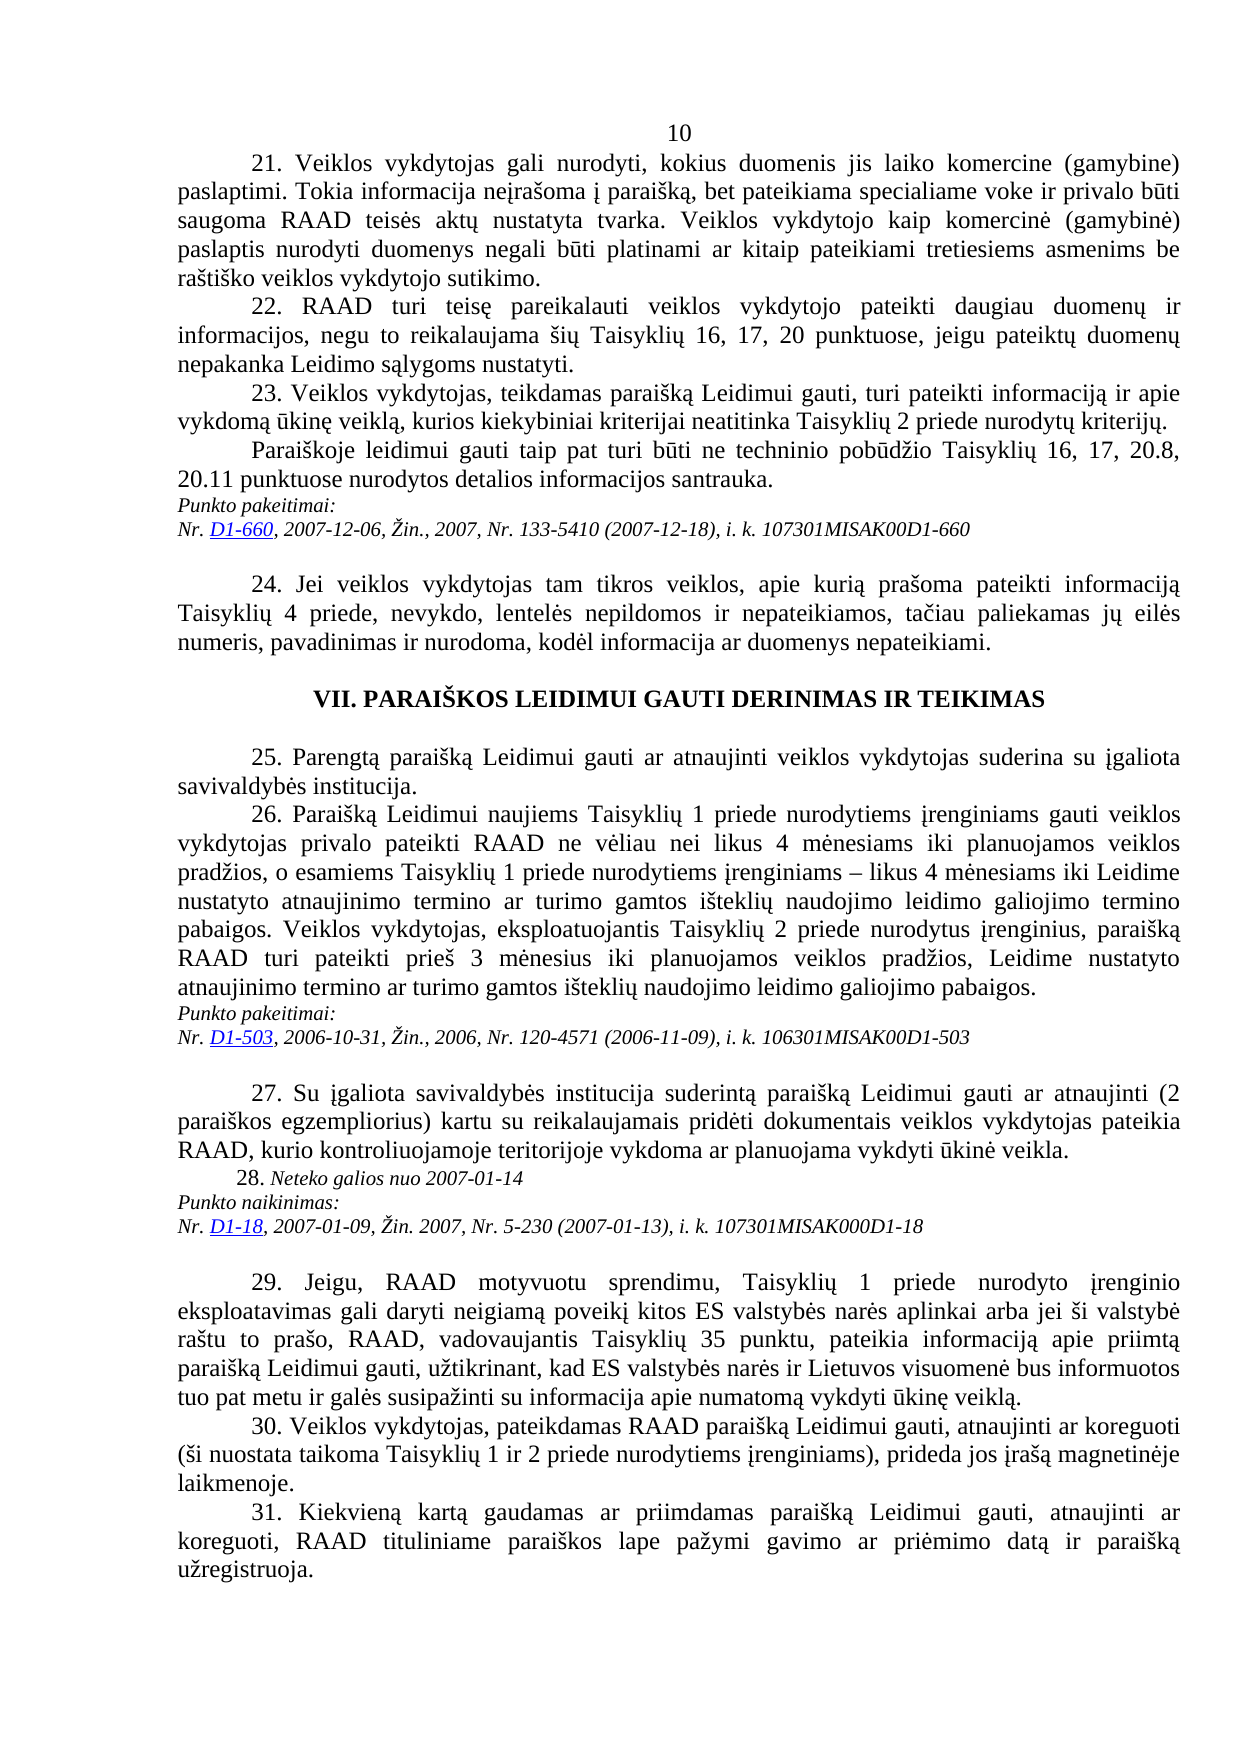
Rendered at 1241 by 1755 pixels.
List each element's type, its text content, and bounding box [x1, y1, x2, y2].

text 26. Paraišką Leidimui naujiems Taisyklių 1 priede nurodytiems įrenginiams gauti veiklos vykdytojas privalo pateikti RAAD ne vėliau nei likus 4 mėnesiams iki planuojamos veiklos pradžios, o esamiems Taisyklių 1 priede nurodytiems įrenginiams – likus 4 mėnesiams iki Leidime nustatyto atnaujinimo termino ar turimo gamtos išteklių naudojimo leidimo galiojimo termino pabaigos. Veiklos vykdytojas, eksploatuojantis Taisyklių 2 priede nurodytus įrenginius, paraišką RAAD turi pateikti prieš 3 mėnesius iki planuojamos veiklos pradžios, Leidime nustatyto atnaujinimo termino ar turimo gamtos išteklių naudojimo leidimo galiojimo pabaigos. [177, 799, 1181, 1001]
text 31. Kiekvieną kartą gaudamas ar priimdamas paraišką Leidimui gauti, atnaujinti ar koreguoti, RAAD tituliniame paraiškos lape pažymi gavimo ar priėmimo datą ir paraišką užregistruoja. [177, 1497, 1181, 1583]
text 23. Veiklos vykdytojas, teikdamas paraišką Leidimui gauti, turi pateikti informaciją ir apie vykdomą ūkinę veiklą, kurios kiekybiniai kriterijai neatitinka Taisyklių 2 priede nurodytų kriterijų. [177, 378, 1181, 435]
text 24. Jei veiklos vykdytojas tam tikros veiklos, apie kurią prašoma pateikti informaciją Taisyklių 4 priede, nevykdo, lentelės nepildomos ir nepateikiamos, tačiau paliekamas jų eilės numeris, pavadinimas ir nurodoma, kodėl informacija ar duomenys nepateikiami. [177, 569, 1181, 656]
text 21. Veiklos vykdytojas gali nurodyti, kokius duomenis jis laiko komercine (gamybine) paslaptimi. Tokia informacija neįrašoma į paraišką, bet pateikiama specialiame voke ir privalo būti saugoma RAAD teisės aktų nustatyta tvarka. Veiklos vykdytojo kaip komercinė (gamybinė) paslaptis nurodyti duomenys negali būti platinami ar kitaip pateikiami tretiesiems asmenims be raštiško veiklos vykdytojo sutikimo. [177, 148, 1181, 291]
text 22. RAAD turi teisę pareikalauti veiklos vykdytojo pateikti daugiau duomenų ir informacijos, negu to reikalaujama šių Taisyklių 16, 17, 20 punktuose, jeigu pateiktų duomenų nepakanka Leidimo sąlygoms nustatyti. [177, 291, 1181, 378]
text Punkto naikinimas: [177, 1190, 1181, 1214]
text 27. Su įgaliota savivaldybės institucija suderintą paraišką Leidimui gauti ar atnaujinti (2 paraiškos egzempliorius) kartu su reikalaujamais pridėti dokumentais veiklos vykdytojas pateikia RAAD, kurio kontroliuojamoje teritorijoje vykdoma ar planuojama vykdyti ūkinė veikla. [177, 1078, 1181, 1164]
text Nr. D1-18, 2007-01-09, Žin. 2007, Nr. 5-230 (2007-01-13), i. k. 107301MISAK000D1-18 [177, 1214, 1181, 1238]
text 30. Veiklos vykdytojas, pateikdamas RAAD paraišką Leidimui gauti, atnaujinti ar koreguoti (ši nuostata taikoma Taisyklių 1 ir 2 priede nurodytiems įrenginiams), prideda jos įrašą magnetinėje laikmenoje. [177, 1411, 1181, 1497]
text Punkto pakeitimai: [177, 1001, 1181, 1025]
text Punkto pakeitimai: [177, 493, 1181, 517]
text 28. Neteko galios nuo 2007-01-14 [177, 1164, 1181, 1190]
text Paraiškoje leidimui gauti taip pat turi būti ne techninio pobūdžio Taisyklių 16, 17, 20.8, 20.11 punktuose nurodytos detalios informacijos santrauka. [177, 435, 1181, 493]
text Nr. D1-660, 2007-12-06, Žin., 2007, Nr. 133-5410 (2007-12-18), i. k. 107301MISAK00D1-660 [177, 517, 1181, 541]
text 29. Jeigu, RAAD motyvuotu sprendimu, Taisyklių 1 priede nurodyto įrenginio eksploatavimas gali daryti neigiamą poveikį kitos ES valstybės narės aplinkai arba jei ši valstybė raštu to prašo, RAAD, vadovaujantis Taisyklių 35 punktu, pateikia informaciją apie priimtą paraišką Leidimui gauti, užtikrinant, kad ES valstybės narės ir Lietuvos visuomenė bus informuotos tuo pat metu ir galės susipažinti su informacija apie numatomą vykdyti ūkinę veiklą. [177, 1267, 1181, 1411]
text Nr. D1-503, 2006-10-31, Žin., 2006, Nr. 120-4571 (2006-11-09), i. k. 106301MISAK00D1-503 [177, 1025, 1181, 1049]
text 25. Parengtą paraišką Leidimui gauti ar atnaujinti veiklos vykdytojas suderina su įgaliota savivaldybės institucija. [177, 742, 1181, 799]
text VII. PARAIŠKOS LEIDIMUI GAUTI DERINIMAS IR TEIKIMAS [177, 684, 1181, 713]
